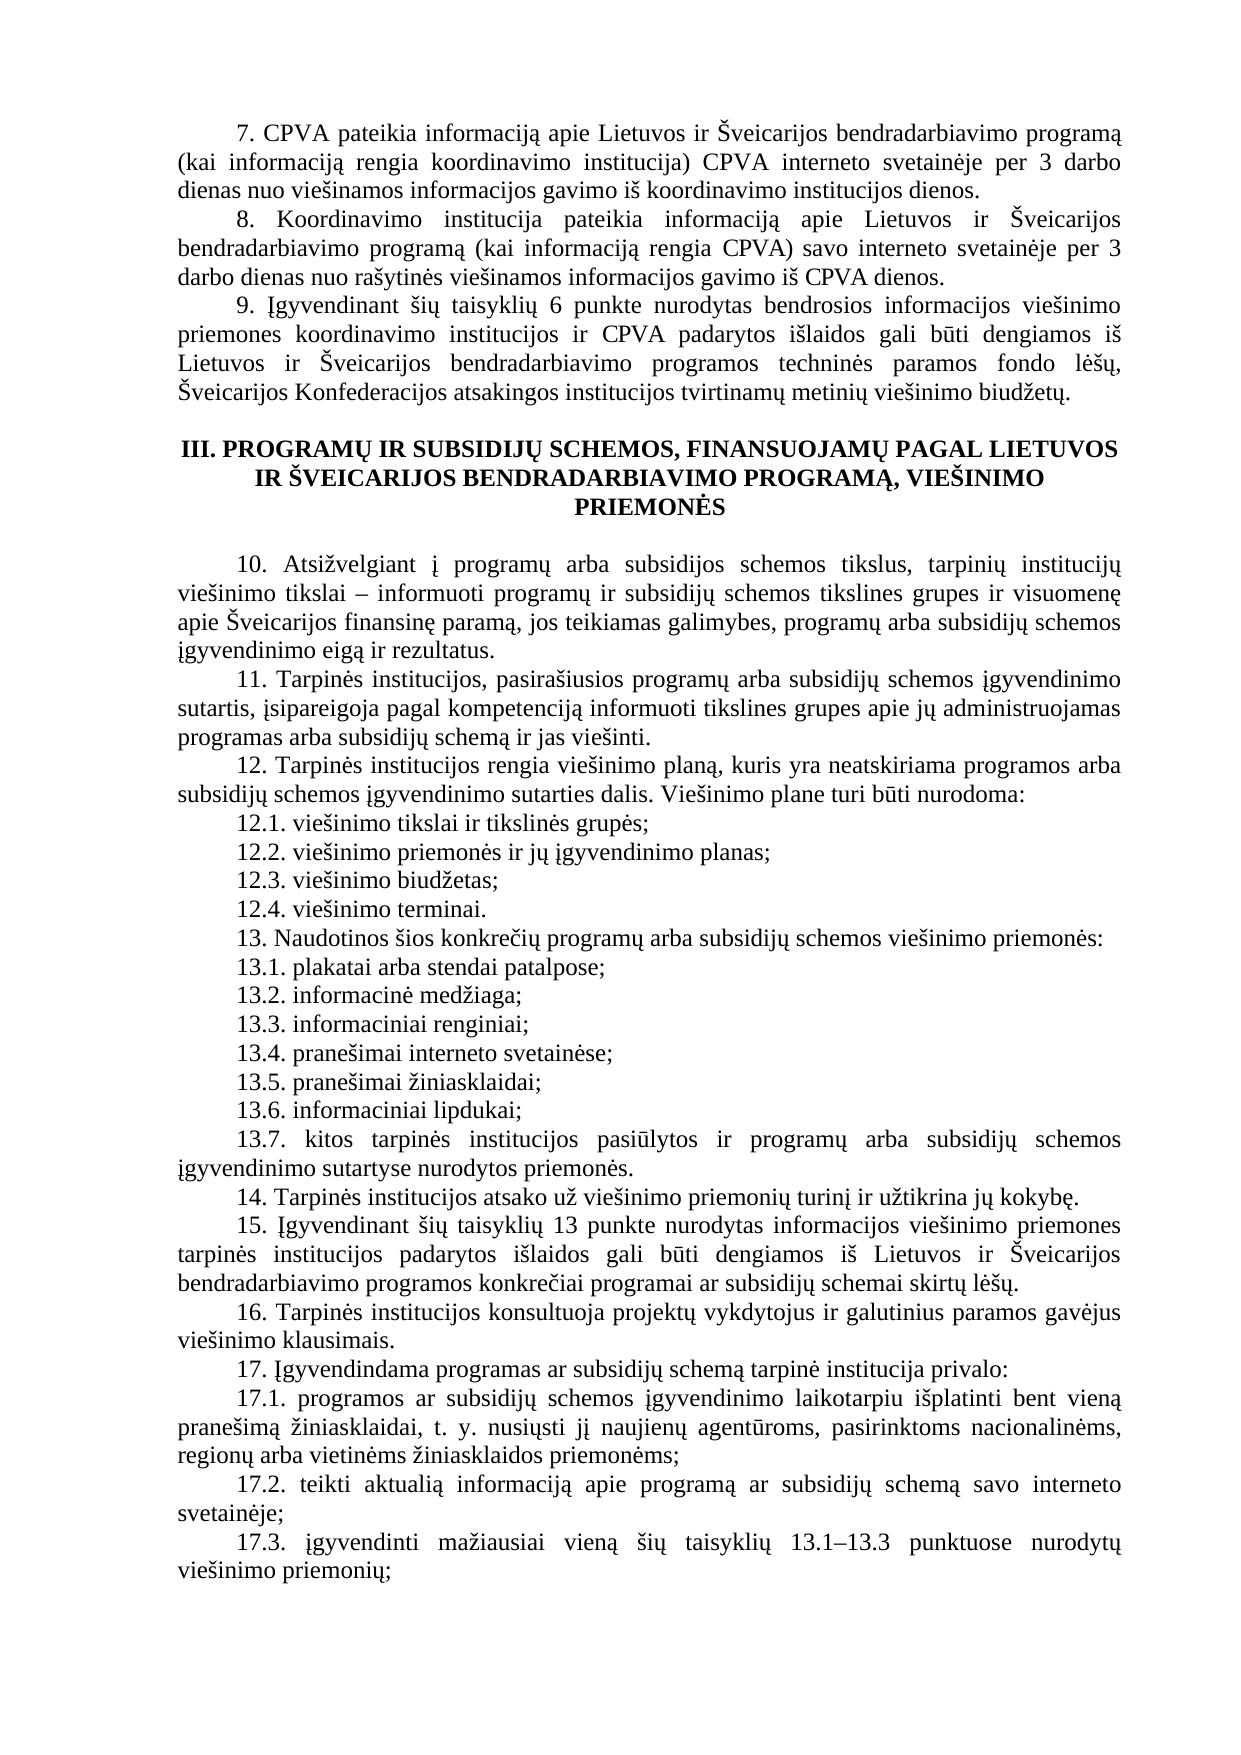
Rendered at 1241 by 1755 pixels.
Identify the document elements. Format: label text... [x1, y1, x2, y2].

text 12. Tarpinės institucijos rengia viešinimo planą, kuris yra neatskiriama programos arba subsidijų schemos įgyvendinimo sutarties dalis. Viešinimo plane turi būti nurodoma: [177, 751, 1122, 808]
text 17.1. programos ar subsidijų schemos įgyvendinimo laikotarpiu išplatinti bent vieną pranešimą žiniasklaidai, t. y. nusiųsti jį naujienų agentūroms, pasirinktoms nacionalinėms, regionų arba vietinėms žiniasklaidos priemonėms; [177, 1383, 1122, 1469]
text 13.3. informaciniai renginiai; [177, 1009, 1122, 1038]
text 16. Tarpinės institucijos konsultuoja projektų vykdytojus ir galutinius paramos gavėjus viešinimo klausimais. [177, 1297, 1122, 1354]
text 9. Įgyvendinant šių taisyklių 6 punkte nurodytas bendrosios informacijos viešinimo priemones koordinavimo institucijos ir CPVA padarytos išlaidos gali būti dengiamos iš Lietuvos ir Šveicarijos bendradarbiavimo programos techninės paramos fondo lėšų, Šveicarijos Konfederacijos atsakingos institucijos tvirtinamų metinių viešinimo biudžetų. [177, 291, 1122, 406]
text 8. Koordinavimo institucija pateikia informaciją apie Lietuvos ir Šveicarijos bendradarbiavimo programą (kai informaciją rengia CPVA) savo interneto svetainėje per 3 darbo dienas nuo rašytinės viešinamos informacijos gavimo iš CPVA dienos. [177, 204, 1122, 291]
text 12.4. viešinimo terminai. [177, 894, 1122, 923]
text 13.2. informacinė medžiaga; [177, 981, 1122, 1009]
text 11. Tarpinės institucijos, pasirašiusios programų arba subsidijų schemos įgyvendinimo sutartis, įsipareigoja pagal kompetenciją informuoti tikslines grupes apie jų administruojamas programas arba subsidijų schemą ir jas viešinti. [177, 664, 1122, 751]
text III. PROGRAMŲ IR SUBSIDIJŲ SCHEMOS, FINANSUOJAMŲ PAGAL LIETUVOS IR ŠVEICARIJOS BENDRADARBIAVIMO PROGRAMĄ, VIEŠINIMO PRIEMONĖS [177, 434, 1122, 521]
text 13.4. pranešimai interneto svetainėse; [177, 1038, 1122, 1067]
text 13.1. plakatai arba stendai patalpose; [177, 952, 1122, 981]
text 13.5. pranešimai žiniasklaidai; [177, 1067, 1122, 1096]
text 13.6. informaciniai lipdukai; [177, 1096, 1122, 1124]
text 12.2. viešinimo priemonės ir jų įgyvendinimo planas; [177, 837, 1122, 866]
text 17.3. įgyvendinti mažiausiai vieną šių taisyklių 13.1–13.3 punktuose nurodytų viešinimo priemonių; [177, 1527, 1122, 1584]
text 17. Įgyvendindama programas ar subsidijų schemą tarpinė institucija privalo: [177, 1354, 1122, 1383]
text 13.7. kitos tarpinės institucijos pasiūlytos ir programų arba subsidijų schemos įgyvendinimo sutartyse nurodytos priemonės. [177, 1124, 1122, 1182]
text 17.2. teikti aktualią informaciją apie programą ar subsidijų schemą savo interneto svetainėje; [177, 1469, 1122, 1527]
text 13. Naudotinos šios konkrečių programų arba subsidijų schemos viešinimo priemonės: [177, 923, 1122, 952]
text 7. CPVA pateikia informaciją apie Lietuvos ir Šveicarijos bendradarbiavimo programą (kai informaciją rengia koordinavimo institucija) CPVA interneto svetainėje per 3 darbo dienas nuo viešinamos informacijos gavimo iš koordinavimo institucijos dienos. [177, 118, 1122, 204]
text 10. Atsižvelgiant į programų arba subsidijos schemos tikslus, tarpinių institucijų viešinimo tikslai – informuoti programų ir subsidijų schemos tikslines grupes ir visuomenę apie Šveicarijos finansinę paramą, jos teikiamas galimybes, programų arba subsidijų schemos įgyvendinimo eigą ir rezultatus. [177, 549, 1122, 664]
text 15. Įgyvendinant šių taisyklių 13 punkte nurodytas informacijos viešinimo priemones tarpinės institucijos padarytos išlaidos gali būti dengiamos iš Lietuvos ir Šveicarijos bendradarbiavimo programos konkrečiai programai ar subsidijų schemai skirtų lėšų. [177, 1211, 1122, 1297]
text 12.1. viešinimo tikslai ir tikslinės grupės; [177, 808, 1122, 837]
text 12.3. viešinimo biudžetas; [177, 866, 1122, 894]
text 14. Tarpinės institucijos atsako už viešinimo priemonių turinį ir užtikrina jų kokybę. [177, 1182, 1122, 1211]
